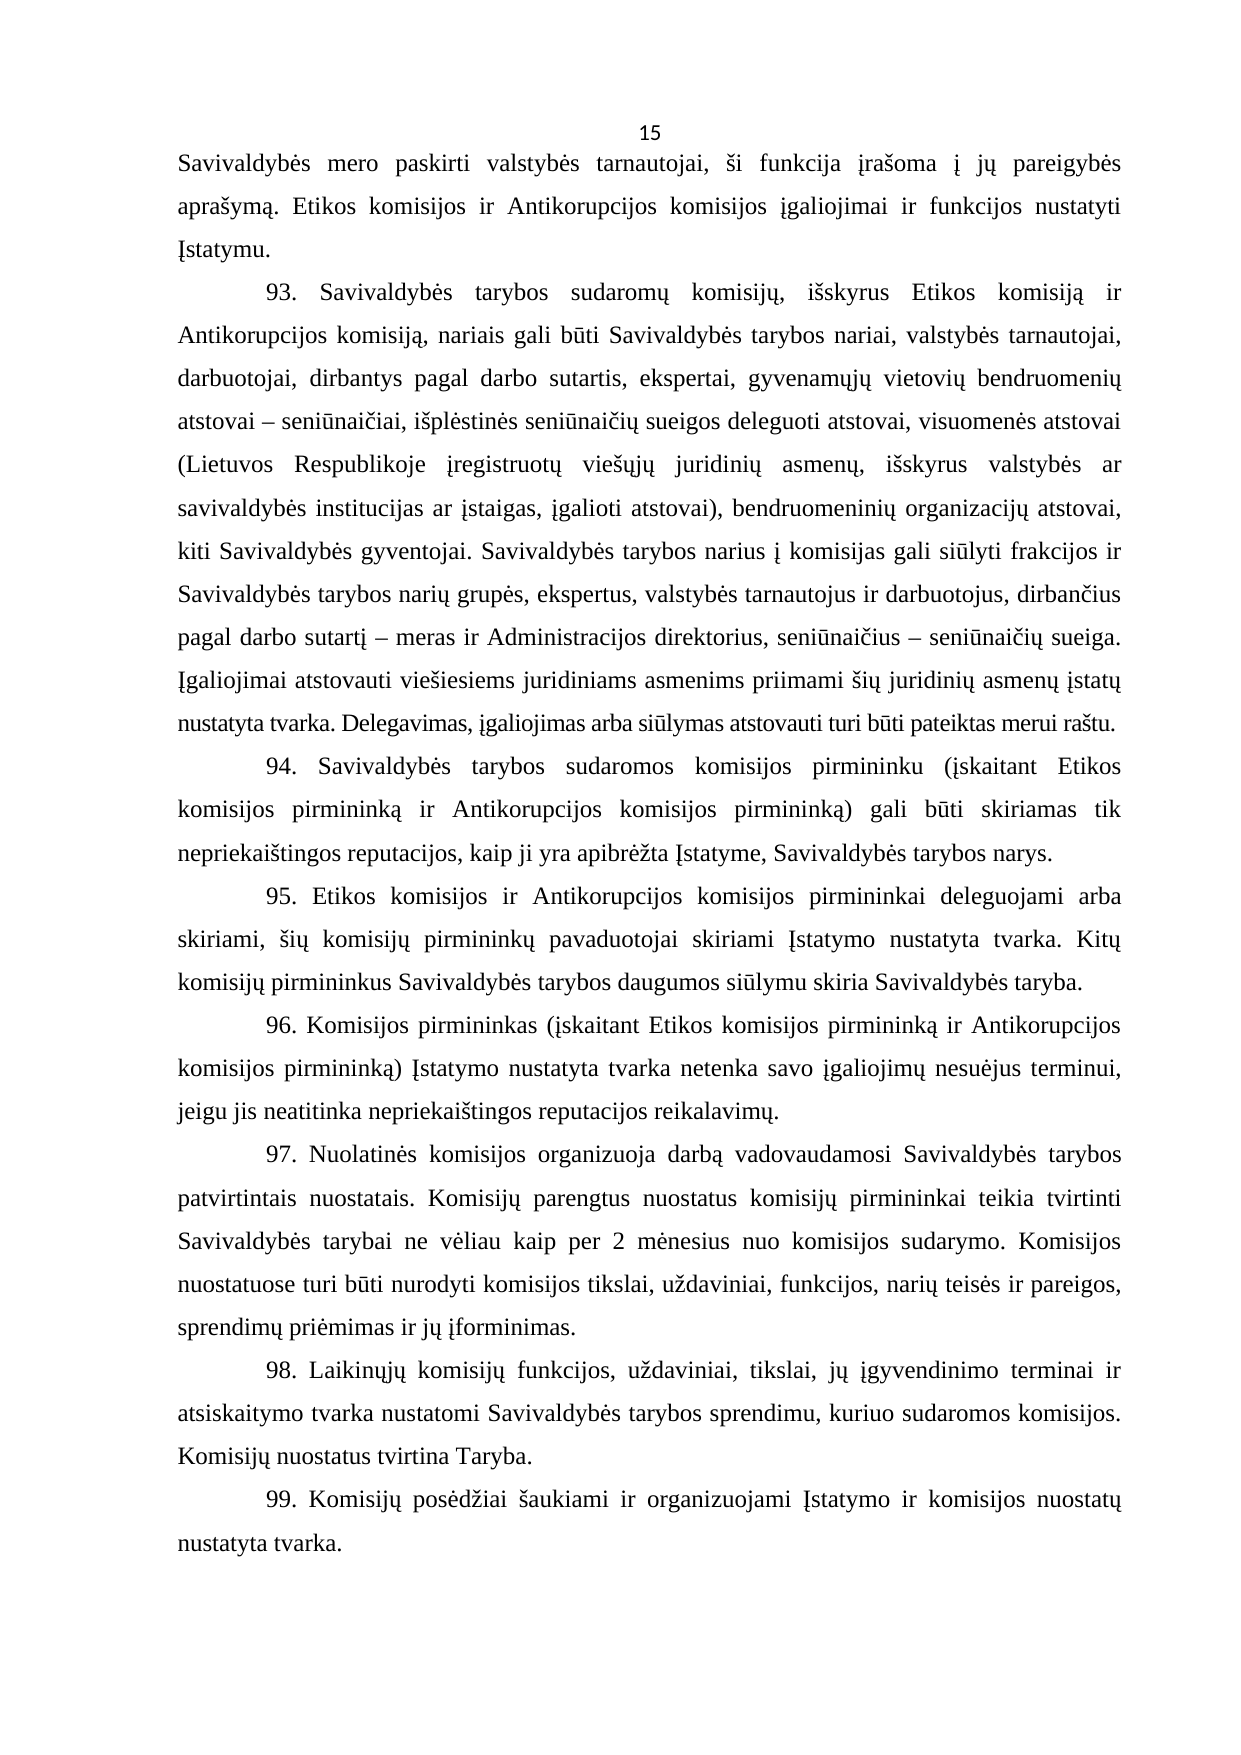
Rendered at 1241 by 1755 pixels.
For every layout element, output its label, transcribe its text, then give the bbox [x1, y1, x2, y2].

text 99. Komisijų posėdžiai šaukiami ir organizuojami Įstatymo ir komisijos nuostatų nustatyta tvarka. [177, 1484, 1122, 1556]
text 94. Savivaldybės tarybos sudaromos komisijos pirmininku (įskaitant Etikos komisijos pirmininką ir Antikorupcijos komisijos pirmininką) gali būti skiriamas tik nepriekaištingos reputacijos, kaip ji yra apibrėžta Įstatyme, Savivaldybės tarybos narys. [177, 751, 1122, 866]
text 95. Etikos komisijos ir Antikorupcijos komisijos pirmininkai deleguojami arba skiriami, šių komisijų pirmininkų pavaduotojai skiriami Įstatymo nustatyta tvarka. Kitų komisijų pirmininkus Savivaldybės tarybos daugumos siūlymu skiria Savivaldybės taryba. [177, 881, 1122, 996]
text 97. Nuolatinės komisijos organizuoja darbą vadovaudamosi Savivaldybės tarybos patvirtintais nuostatais. Komisijų parengtus nuostatus komisijų pirmininkai teikia tvirtinti Savivaldybės tarybai ne vėliau kaip per 2 mėnesius nuo komisijos sudarymo. Komisijos nuostatuose turi būti nurodyti komisijos tikslai, uždaviniai, funkcijos, narių teisės ir pareigos, sprendimų priėmimas ir jų įforminimas. [177, 1139, 1122, 1341]
text 98. Laikinųjų komisijų funkcijos, uždaviniai, tikslai, jų įgyvendinimo terminai ir atsiskaitymo tvarka nustatomi Savivaldybės tarybos sprendimu, kuriuo sudaromos komisijos. Komisijų nuostatus tvirtina Taryba. [177, 1355, 1122, 1470]
text 96. Komisijos pirmininkas (įskaitant Etikos komisijos pirmininką ir Antikorupcijos komisijos pirmininką) Įstatymo nustatyta tvarka netenka savo įgaliojimų nesuėjus terminui, jeigu jis neatitinka nepriekaištingos reputacijos reikalavimų. [177, 1010, 1122, 1125]
text 93. Savivaldybės tarybos sudaromų komisijų, išskyrus Etikos komisiją ir Antikorupcijos komisiją, nariais gali būti Savivaldybės tarybos nariai, valstybės tarnautojai, darbuotojai, dirbantys pagal darbo sutartis, ekspertai, gyvenamųjų vietovių bendruomenių atstovai – seniūnaičiai, išplėstinės seniūnaičių sueigos deleguoti atstovai, visuomenės atstovai (Lietuvos Respublikoje įregistruotų viešųjų juridinių asmenų, išskyrus valstybės ar savivaldybės institucijas ar įstaigas, įgalioti atstovai), bendruomeninių organizacijų atstovai, kiti Savivaldybės gyventojai. Savivaldybės tarybos narius į komisijas gali siūlyti frakcijos ir Savivaldybės tarybos narių grupės, ekspertus, valstybės tarnautojus ir darbuotojus, dirbančius pagal darbo sutartį – meras ir Administracijos direktorius, seniūnaičius – seniūnaičių sueiga. Įgaliojimai atstovauti viešiesiems juridiniams asmenims priimami šių juridinių asmenų įstatų nustatyta tvarka. Delegavimas, įgaliojimas arba siūlymas atstovauti turi būti pateiktas merui raštu. [177, 277, 1122, 737]
text Savivaldybės mero paskirti valstybės tarnautojai, ši funkcija įrašoma į jų pareigybės aprašymą. Etikos komisijos ir Antikorupcijos komisijos įgaliojimai ir funkcijos nustatyti Įstatymu. [177, 148, 1122, 263]
